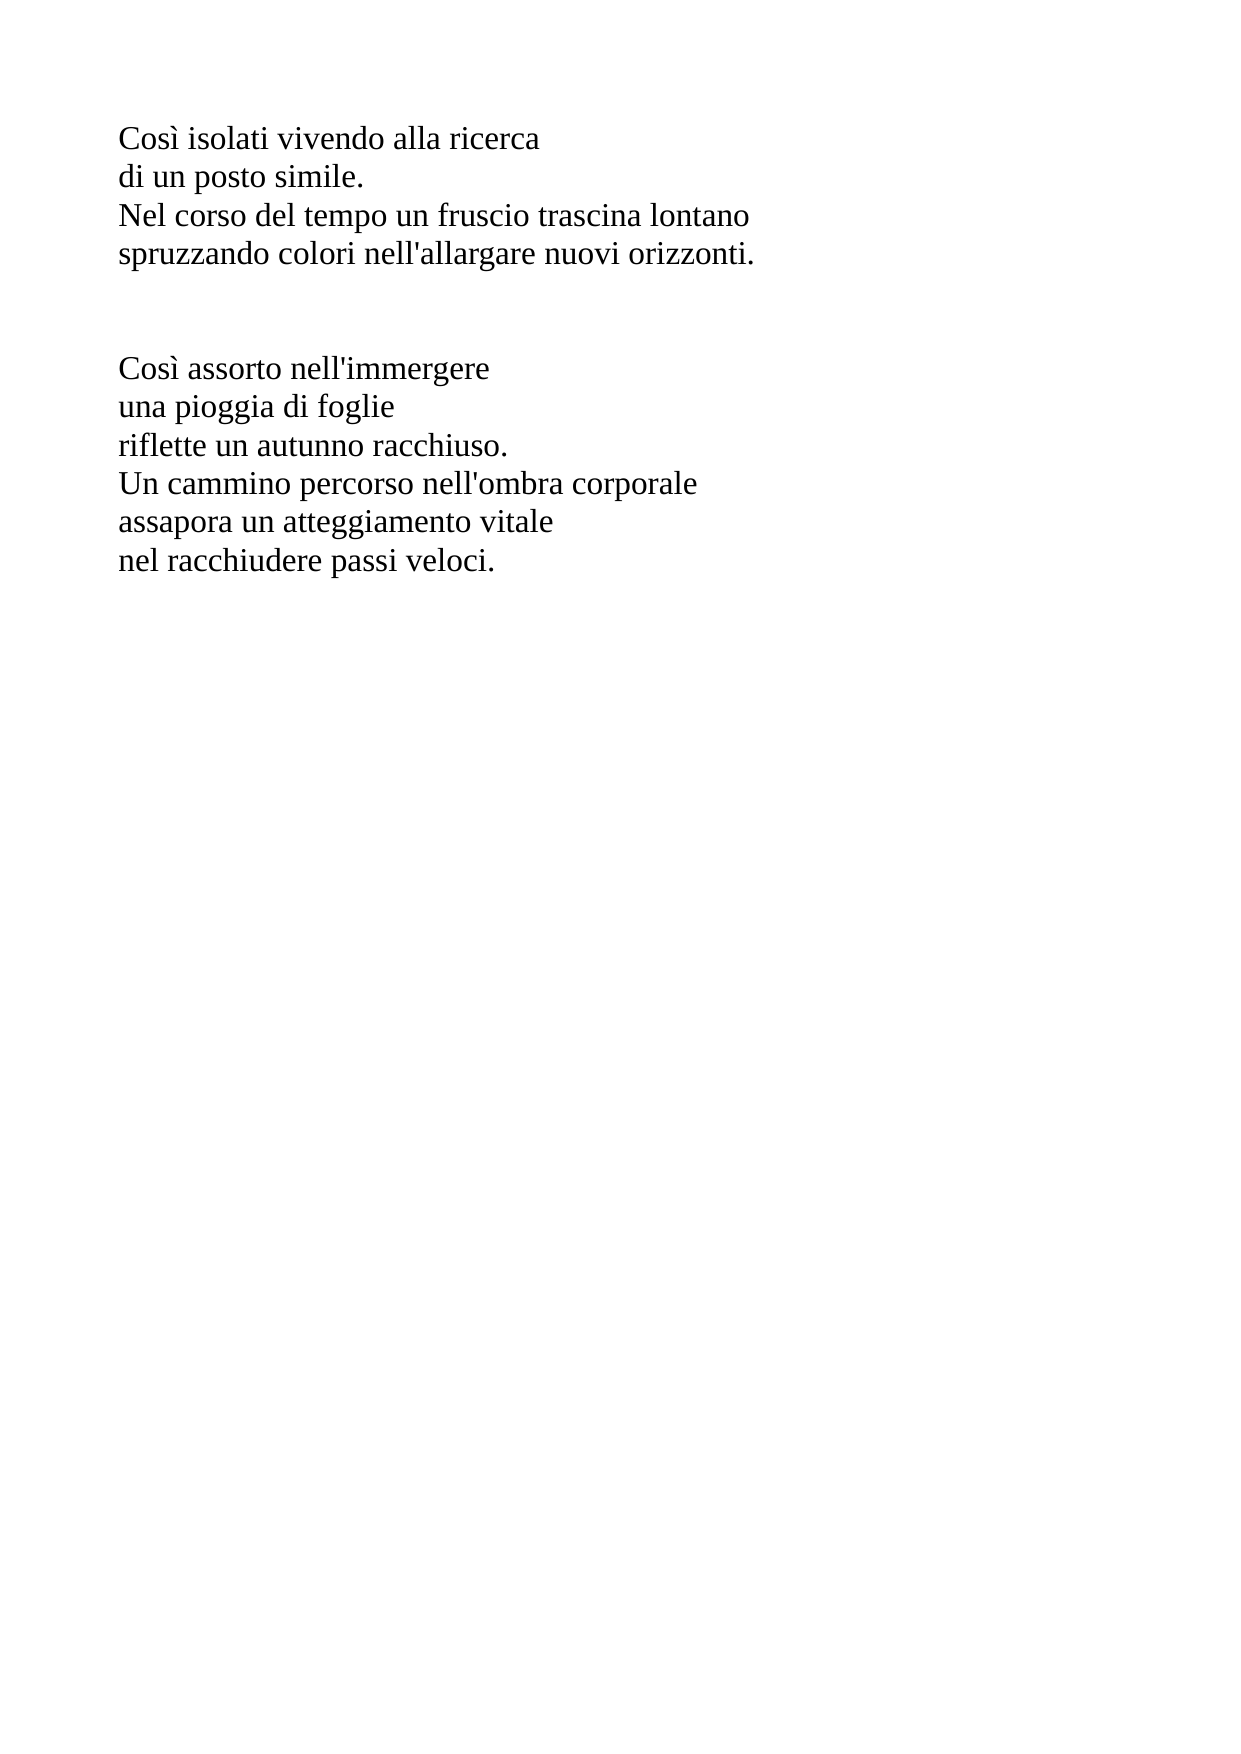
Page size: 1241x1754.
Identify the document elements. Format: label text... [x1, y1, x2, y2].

text riflette un autunno racchiuso. [118, 425, 1122, 463]
text una pioggia di foglie [118, 386, 1122, 425]
text spruzzando colori nell'allargare nuovi orizzonti. [118, 233, 1122, 271]
text nel racchiudere passi veloci. [118, 540, 1122, 578]
text Così isolati vivendo alla ricerca [118, 118, 1122, 156]
text assapora un atteggiamento vitale [118, 501, 1122, 540]
text di un posto simile. [118, 156, 1122, 195]
text Nel corso del tempo un fruscio trascina lontano [118, 195, 1122, 233]
text Così assorto nell'immergere [118, 348, 1122, 386]
text Un cammino percorso nell'ombra corporale [118, 463, 1122, 501]
